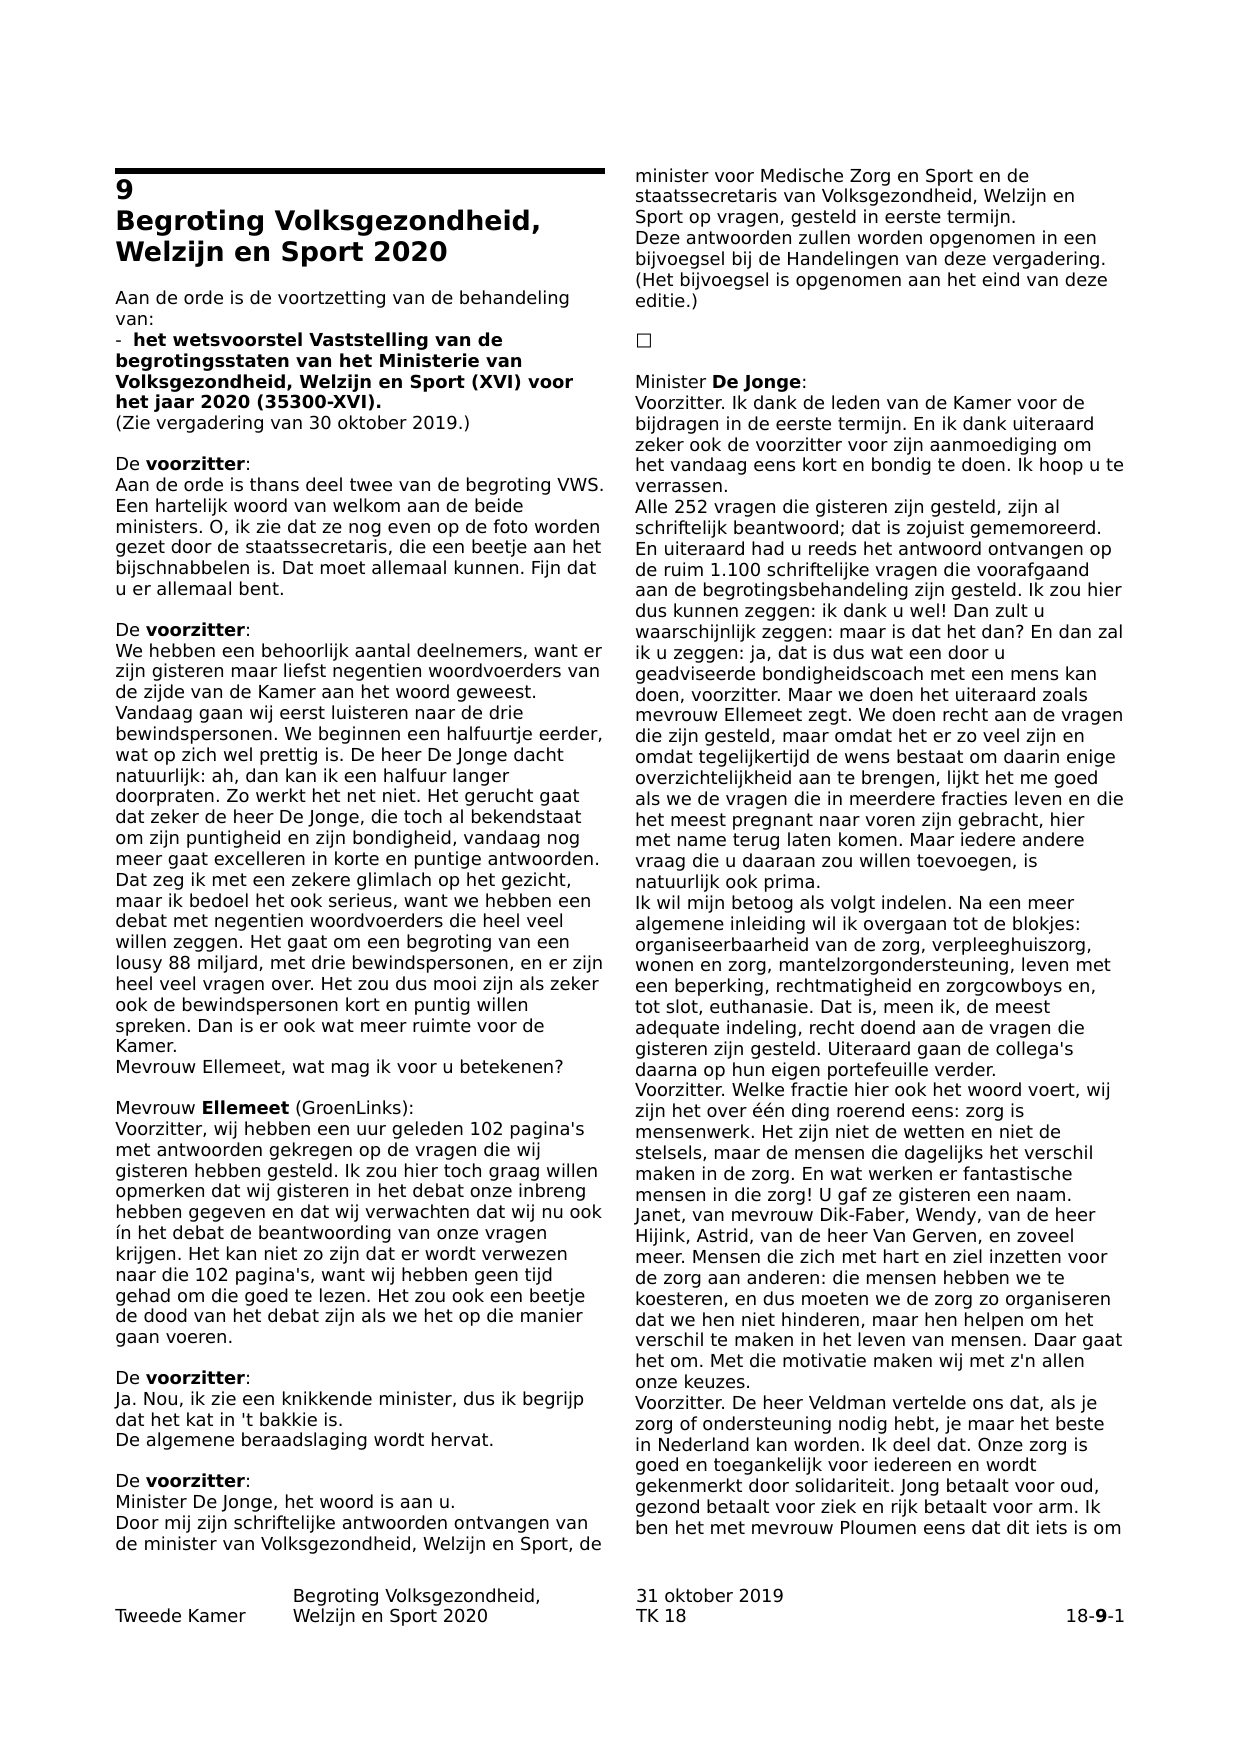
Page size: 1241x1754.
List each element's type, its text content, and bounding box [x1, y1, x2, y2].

text Voorzitter. Welke fractie hier ook het woord voert, wij zijn het over één ding roerend eens: zorg is mensenwerk. Het zijn niet de wetten en niet de stelsels, maar de mensen die dagelijks het verschil maken in de zorg. En wat werken er fantastische mensen in die zorg! U gaf ze gisteren een naam. Janet, van mevrouw Dik-Faber, Wendy, van de heer Hijink, Astrid, van de heer Van Gerven, en zoveel meer. Mensen die zich met hart en ziel inzetten voor de zorg aan anderen: die mensen hebben we te koesteren, en dus moeten we de zorg zo organiseren dat we hen niet hinderen, maar hen helpen om het verschil te maken in het leven van mensen. Daar gaat het om. Met die motivatie maken wij met z'n allen onze keuzes. [635, 1080, 1125, 1393]
text De voorzitter: [115, 1368, 605, 1388]
text Voorzitter. De heer Veldman vertelde ons dat, als je zorg of ondersteuning nodig hebt, je maar het beste in Nederland kan worden. Ik deel dat. Onze zorg is goed en toegankelijk voor iedereen en wordt gekenmerkt door solidariteit. Jong betaalt voor oud, gezond betaalt voor ziek en rijk betaalt voor arm. Ik ben het met mevrouw Ploumen eens dat dit iets is om [635, 1393, 1125, 1538]
text ⬜ [635, 331, 1125, 352]
text Ja. Nou, ik zie een knikkende minister, dus ik begrijp dat het kat in 't bakkie is. [115, 1388, 605, 1430]
text Voorzitter, wij hebben een uur geleden 102 pagina's met antwoorden gekregen op de vragen die wij gisteren hebben gesteld. Ik zou hier toch graag willen opmerken dat wij gisteren in het debat onze inbreng hebben gegeven en dat wij verwachten dat wij nu ook ín het debat de beantwoording van onze vragen krijgen. Het kan niet zo zijn dat er wordt verwezen naar die 102 pagina's, want wij hebben geen tijd gehad om die goed te lezen. Het zou ook een beetje de dood van het debat zijn als we het op die manier gaan voeren. [115, 1119, 605, 1348]
text We hebben een behoorlijk aantal deelnemers, want er zijn gisteren maar liefst negentien woordvoerders van de zijde van de Kamer aan het woord geweest. Vandaag gaan wij eerst luisteren naar de drie bewindspersonen. We beginnen een halfuurtje eerder, wat op zich wel prettig is. De heer De Jonge dacht natuurlijk: ah, dan kan ik een halfuur langer doorpraten. Zo werkt het net niet. Het gerucht gaat dat zeker de heer De Jonge, die toch al bekendstaat om zijn puntigheid en zijn bondigheid, vandaag nog meer gaat excelleren in korte en puntige antwoorden. Dat zeg ik met een zekere glimlach op het gezicht, maar ik bedoel het ook serieus, want we hebben een debat met negentien woordvoerders die heel veel willen zeggen. Het gaat om een begroting van een lousy 88 miljard, met drie bewindspersonen, en er zijn heel veel vragen over. Het zou dus mooi zijn als zeker ook de bewindspersonen kort en puntig willen spreken. Dan is er ook wat meer ruimte voor de Kamer. [115, 640, 605, 1057]
text Ik wil mijn betoog als volgt indelen. Na een meer algemene inleiding wil ik overgaan tot de blokjes: organiseerbaarheid van de zorg, verpleeghuiszorg, wonen en zorg, mantelzorgondersteuning, leven met een beperking, rechtmatigheid en zorgcowboys en, tot slot, euthanasie. Dat is, meen ik, de meest adequate indeling, recht doend aan de vragen die gisteren zijn gesteld. Uiteraard gaan de collega's daarna op hun eigen portefeuille verder. [635, 893, 1125, 1080]
title 9 Begroting Volksgezondheid, Welzijn en Sport 2020 [115, 174, 605, 268]
text Mevrouw Ellemeet, wat mag ik voor u betekenen? [115, 1057, 605, 1078]
text De voorzitter: [115, 1471, 605, 1492]
text Alle 252 vragen die gisteren zijn gesteld, zijn al schriftelijk beantwoord; dat is zojuist gememoreerd. En uiteraard had u reeds het antwoord ontvangen op de ruim 1.100 schriftelijke vragen die voorafgaand aan de begrotingsbehandeling zijn gesteld. Ik zou hier dus kunnen zeggen: ik dank u wel! Dan zult u waarschijnlijk zeggen: maar is dat het dan? En dan zal ik u zeggen: ja, dat is dus wat een door u geadviseerde bondigheidscoach met een mens kan doen, voorzitter. Maar we doen het uiteraard zoals mevrouw Ellemeet zegt. We doen recht aan de vragen die zijn gesteld, maar omdat het er zo veel zijn en omdat tegelijkertijd de wens bestaat om daarin enige overzichtelijkheid aan te brengen, lijkt het me goed als we de vragen die in meerdere fracties leven en die het meest pregnant naar voren zijn gebracht, hier met name terug laten komen. Maar iedere andere vraag die u daaraan zou willen toevoegen, is natuurlijk ook prima. [635, 497, 1125, 893]
text Aan de orde is de voortzetting van de behandeling van: [115, 288, 605, 330]
text Mevrouw Ellemeet (GroenLinks): [115, 1098, 605, 1119]
text (Zie vergadering van 30 oktober 2019.) [115, 413, 605, 434]
text Minister De Jonge: [635, 372, 1125, 393]
text De voorzitter: [115, 454, 605, 475]
list het wetsvoorstel Vaststelling van de begrotingsstaten van het Ministerie van Volksgezondheid, Welzijn en Sport (XVI) voor het jaar 2020 (35300-XVI). [115, 330, 605, 413]
text Deze antwoorden zullen worden opgenomen in een bijvoegsel bij de Handelingen van deze vergadering. [635, 228, 1125, 269]
text minister voor Medische Zorg en Sport en de staatssecretaris van Volksgezondheid, Welzijn en Sport op vragen, gesteld in eerste termijn. [635, 165, 1125, 228]
text De algemene beraadslaging wordt hervat. [115, 1430, 605, 1451]
text Door mij zijn schriftelijke antwoorden ontvangen van de minister van Volksgezondheid, Welzijn en Sport, de [115, 1513, 605, 1554]
text Aan de orde is thans deel twee van de begroting VWS. Een hartelijk woord van welkom aan de beide ministers. O, ik zie dat ze nog even op de foto worden gezet door de staatssecretaris, die een beetje aan het bijschnabbelen is. Dat moet allemaal kunnen. Fijn dat u er allemaal bent. [115, 475, 605, 600]
text (Het bijvoegsel is opgenomen aan het eind van deze editie.) [635, 269, 1125, 311]
text Voorzitter. Ik dank de leden van de Kamer voor de bijdragen in de eerste termijn. En ik dank uiteraard zeker ook de voorzitter voor zijn aanmoediging om het vandaag eens kort en bondig te doen. Ik hoop u te verrassen. [635, 393, 1125, 497]
text Minister De Jonge, het woord is aan u. [115, 1492, 605, 1513]
text De voorzitter: [115, 620, 605, 640]
